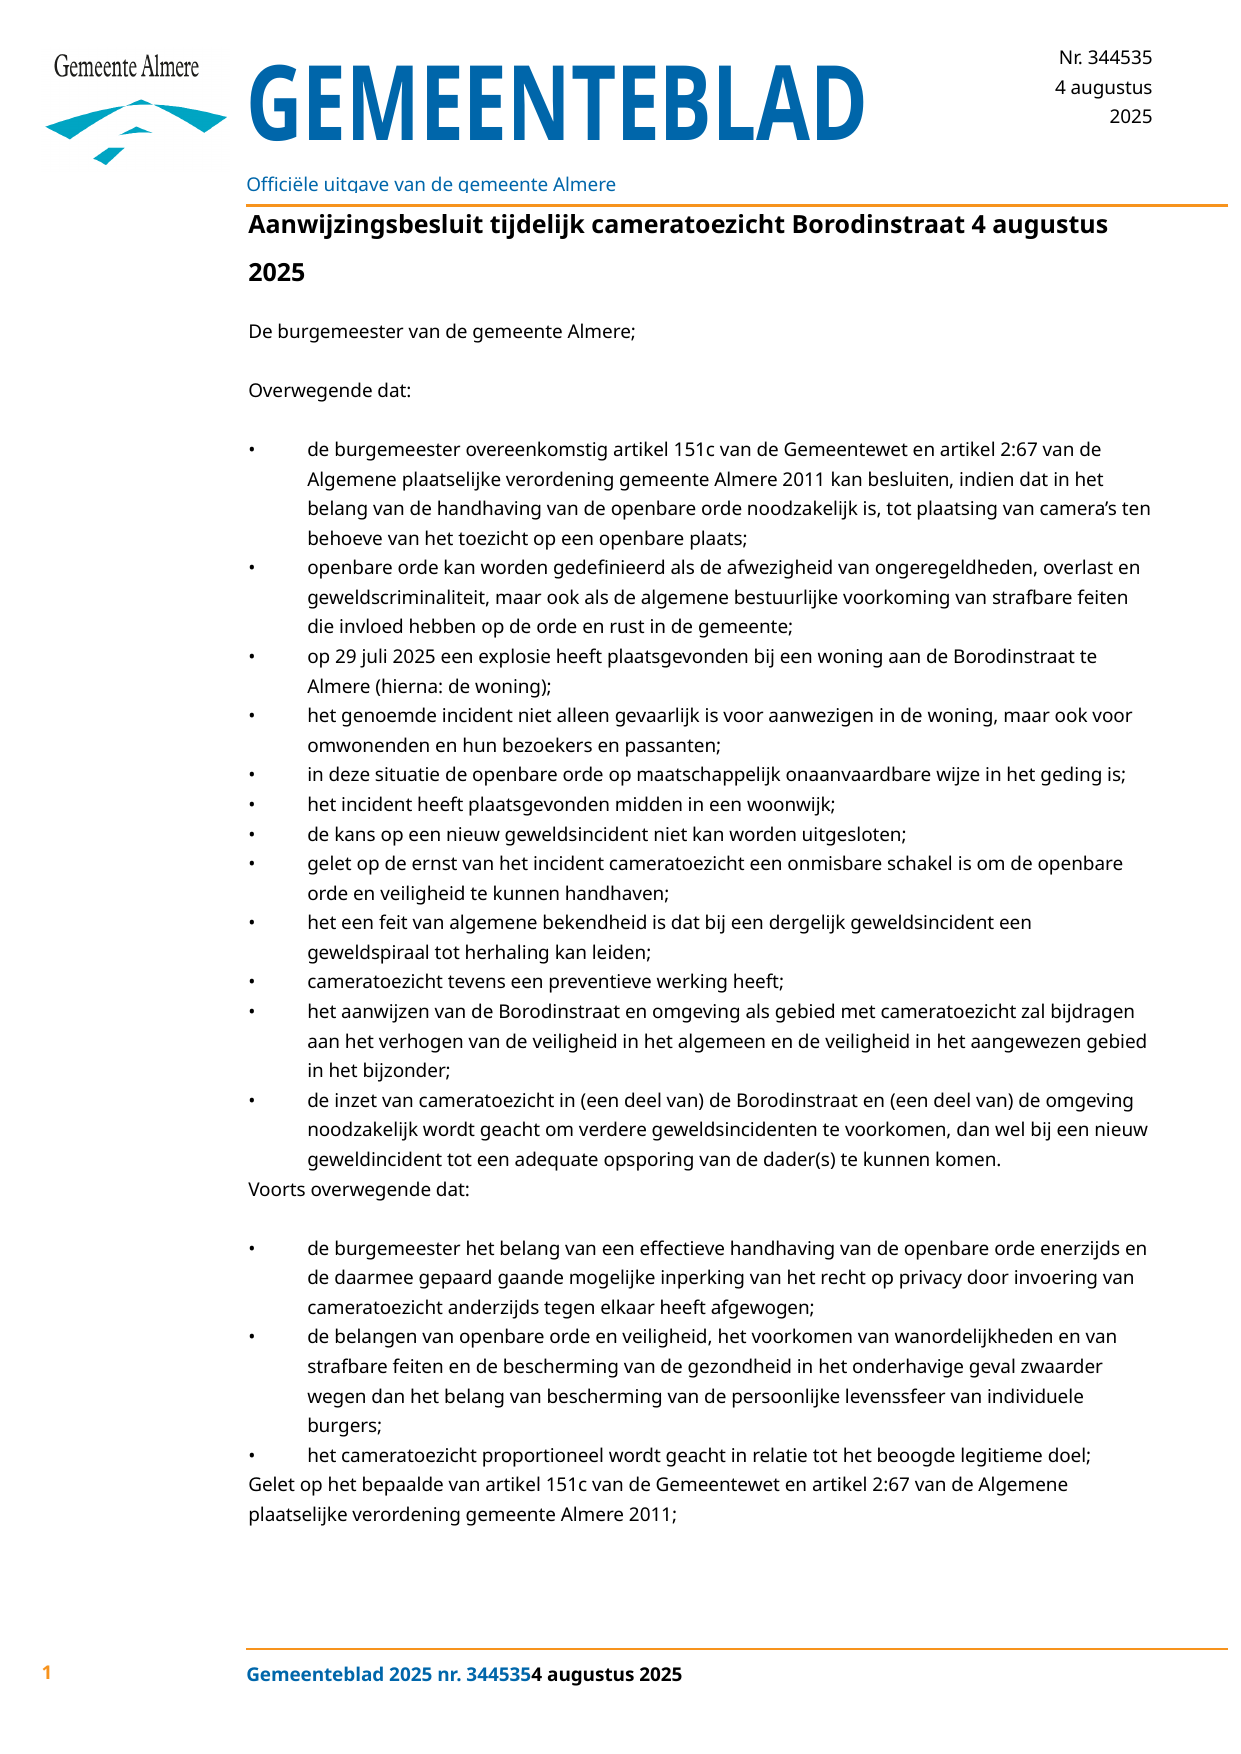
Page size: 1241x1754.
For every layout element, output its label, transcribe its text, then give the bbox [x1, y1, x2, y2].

text Overwegende dat: [248, 377, 1152, 403]
picture [41, 47, 231, 172]
list het incident heeft plaatsgevonden midden in een woonwijk; [248, 791, 1152, 817]
list op 29 juli 2025 een explosie heeft plaatsgevonden bij een woning aan de Borodinstraat te Almere (hierna: de woning); [248, 643, 1152, 699]
list de inzet van cameratoezicht in (een deel van) de Borodinstraat en (een deel van) de omgeving noodzakelijk wordt geacht om verdere geweldsincidenten te voorkomen, dan wel bij een nieuw geweldincident tot een adequate opsporing van de dader(s) te kunnen komen. [248, 1087, 1152, 1172]
list openbare orde kan worden gedefinieerd als de afwezigheid van ongeregeldheden, overlast en geweldscriminaliteit, maar ook als de algemene bestuurlijke voorkoming van strafbare feiten die invloed hebben op de orde en rust in de gemeente; [248, 554, 1152, 639]
list het cameratoezicht proportioneel wordt geacht in relatie tot het beoogde legitieme doel; [248, 1442, 1152, 1468]
list cameratoezicht tevens een preventieve werking heeft; [248, 969, 1152, 994]
list de burgemeester het belang van een effectieve handhaving van de openbare orde enerzijds en de daarmee gepaard gaande mogelijke inperking van het recht op privacy door invoering van cameratoezicht anderzijds tegen elkaar heeft afgewogen; [248, 1235, 1152, 1320]
text Voorts overwegende dat: [248, 1176, 1152, 1202]
list de belangen van openbare orde en veiligheid, het voorkomen van wanordelijkheden en van strafbare feiten en de bescherming van de gezondheid in het onderhavige geval zwaarder wegen dan het belang van bescherming van de persoonlijke levenssfeer van individuele burgers; [248, 1324, 1152, 1438]
list de kans op een nieuw geweldsincident niet kan worden uitgesloten; [248, 821, 1152, 847]
list gelet op de ernst van het incident cameratoezicht een onmisbare schakel is om de openbare orde en veiligheid te kunnen handhaven; [248, 850, 1152, 906]
text Gelet op het bepaalde van artikel 151c van de Gemeentewet en artikel 2:67 van de Algemene plaatselijke verordening gemeente Almere 2011; [248, 1472, 1152, 1527]
text Aanwijzingsbesluit tijdelijk cameratoezicht Borodinstraat 4 augustus 2025 [248, 207, 1152, 288]
list de burgemeester overeenkomstig artikel 151c van de Gemeentewet en artikel 2:67 van de Algemene plaatselijke verordening gemeente Almere 2011 kan besluiten, indien dat in het belang van de handhaving van de openbare orde noodzakelijk is, tot plaatsing van camera’s ten behoeve van het toezicht op een openbare plaats; [248, 436, 1152, 551]
list het aanwijzen van de Borodinstraat en omgeving als gebied met cameratoezicht zal bijdragen aan het verhogen van de veiligheid in het algemeen en de veiligheid in het aangewezen gebied in het bijzonder; [248, 998, 1152, 1083]
list het genoemde incident niet alleen gevaarlijk is voor aanwezigen in de woning, maar ook voor omwonenden en hun bezoekers en passanten; [248, 702, 1152, 758]
text De burgemeester van de gemeente Almere; [248, 318, 1152, 344]
list in deze situatie de openbare orde op maatschappelijk onaanvaardbare wijze in het geding is; [248, 762, 1152, 787]
list het een feit van algemene bekendheid is dat bij een dergelijk geweldsincident een geweldspiraal tot herhaling kan leiden; [248, 909, 1152, 965]
